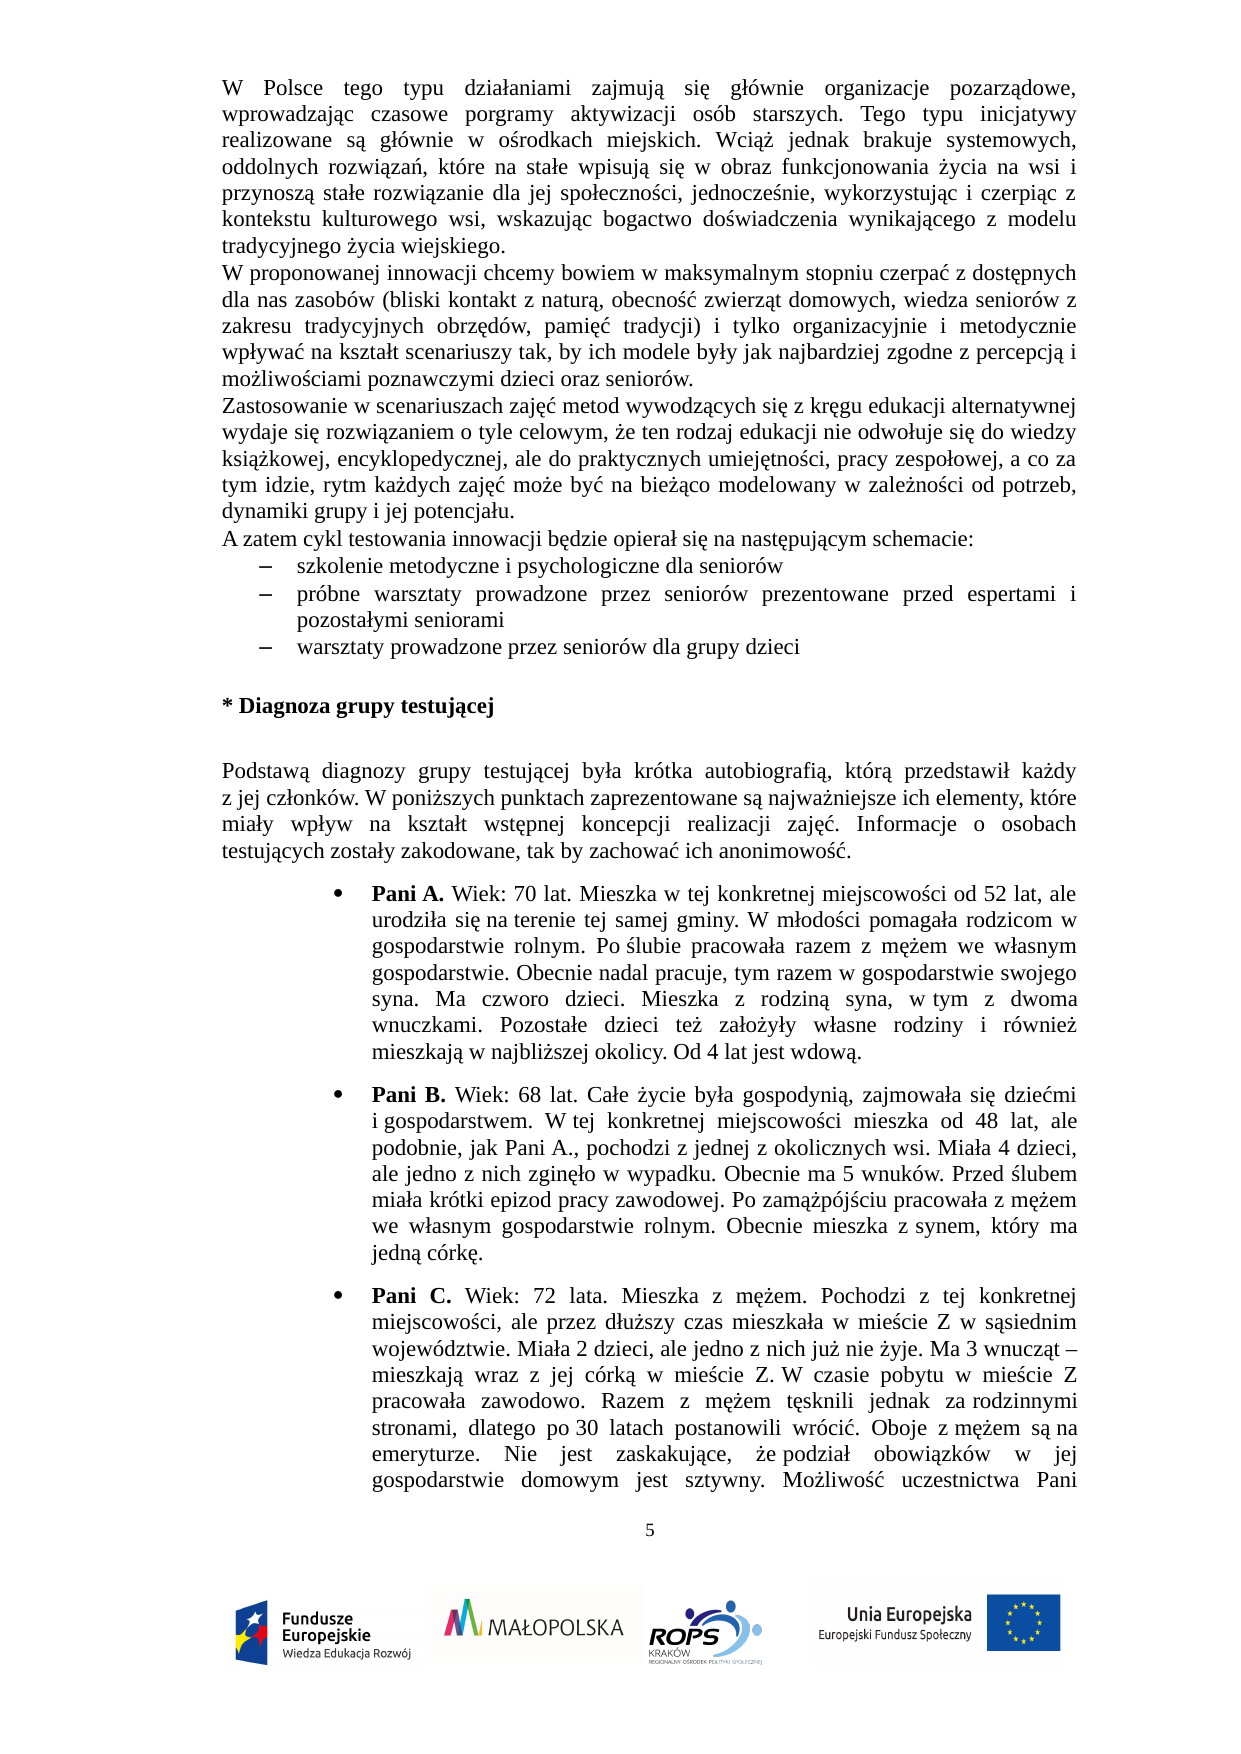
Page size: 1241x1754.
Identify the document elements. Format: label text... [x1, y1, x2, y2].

text Zastosowanie w scenariuszach zajęć metod wywodzących się z kręgu edukacji alternatywnej wydaje się rozwiązaniem o tyle celowym, że ten rodzaj edukacji nie odwołuje się do wiedzy książkowej, encyklopedycznej, ale do praktycznych umiejętności, pracy zespołowej, a co za tym idzie, rytm każdych zajęć może być na bieżąco modelowany w zależności od potrzeb, dynamiki grupy i jej potencjału. [222, 392, 1078, 524]
list Pani C. Wiek: 72 lata. Mieszka z mężem. Pochodzi z tej konkretnej miejscowości, ale przez dłuższy czas mieszkała w mieście Z w sąsiednim województwie. Miała 2 dzieci, ale jedno z nich już nie żyje. Ma 3 wnucząt – mieszkają wraz z jej córką w mieście Z. W czasie pobytu w mieście Z pracowała zawodowo. Razem z mężem tęsknili jednak za rodzinnymi stronami, dlatego po 30 latach postanowili wrócić. Oboje z mężem są na emeryturze. Nie jest zaskakujące, że podział obowiązków w jej gospodarstwie domowym jest sztywny. Możliwość uczestnictwa Pani [334, 1282, 1078, 1493]
list próbne warsztaty prowadzone przez seniorów prezentowane przed espertami i pozostałymi seniorami [259, 580, 1078, 632]
text Podstawą diagnozy grupy testującej była krótka autobiografią, którą przedstawił każdy z jej członków. W poniższych punktach zaprezentowane są najważniejsze ich elementy, które miały wpływ na kształt wstępnej koncepcji realizacji zajęć. Informacje o osobach testujących zostały zakodowane, tak by zachować ich anonimowość. [222, 758, 1078, 863]
text W proponowanej innowacji chcemy bowiem w maksymalnym stopniu czerpać z dostępnych dla nas zasobów (bliski kontakt z naturą, obecność zwierząt domowych, wiedza seniorów z zakresu tradycyjnych obrzędów, pamięć tradycji) i tylko organizacyjnie i metodycznie wpływać na kształt scenariuszy tak, by ich modele były jak najbardziej zgodne z percepcją i możliwościami poznawczymi dzieci oraz seniorów. [222, 259, 1078, 391]
subtitle * Diagnoza grupy testującej [222, 692, 1078, 719]
text W Polsce tego typu działaniami zajmują się głównie organizacje pozarządowe, wprowadzając czasowe porgramy aktywizacji osób starszych. Tego typu inicjatywy realizowane są głównie w ośrodkach miejskich. Wciąż jednak brakuje systemowych, oddolnych rozwiązań, które na stałe wpisują się w obraz funkcjonowania życia na wsi i przynoszą stałe rozwiązanie dla jej społeczności, jednocześnie, wykorzystując i czerpiąc z kontekstu kulturowego wsi, wskazując bogactwo doświadczenia wynikającego z modelu tradycyjnego życia wiejskiego. [222, 74, 1078, 258]
list warsztaty prowadzone przez seniorów dla grupy dzieci [259, 633, 1078, 660]
text A zatem cykl testowania innowacji będzie opierał się na następującym schemacie: [222, 525, 1078, 551]
list szkolenie metodyczne i psychologiczne dla seniorów [259, 552, 1078, 579]
list Pani A. Wiek: 70 lat. Mieszka w tej konkretnej miejscowości od 52 lat, ale urodziła się na terenie tej samej gminy. W młodości pomagała rodzicom w gospodarstwie rolnym. Po ślubie pracowała razem z mężem we własnym gospodarstwie. Obecnie nadal pracuje, tym razem w gospodarstwie swojego syna. Ma czworo dzieci. Mieszka z rodziną syna, w tym z dwoma wnuczkami. Pozostałe dzieci też założyły własne rodziny i również mieszkają w najbliższej okolicy. Od 4 lat jest wdową. [334, 880, 1078, 1064]
list Pani B. Wiek: 68 lat. Całe życie była gospodynią, zajmowała się dziećmi i gospodarstwem. W tej konkretnej miejscowości mieszka od 48 lat, ale podobnie, jak Pani A., pochodzi z jednej z okolicznych wsi. Miała 4 dzieci, ale jedno z nich zginęło w wypadku. Obecnie ma 5 wnuków. Przed ślubem miała krótki epizod pracy zawodowej. Po zamążpójściu pracowała z mężem we własnym gospodarstwie rolnym. Obecnie mieszka z synem, który ma jedną córkę. [334, 1081, 1078, 1265]
